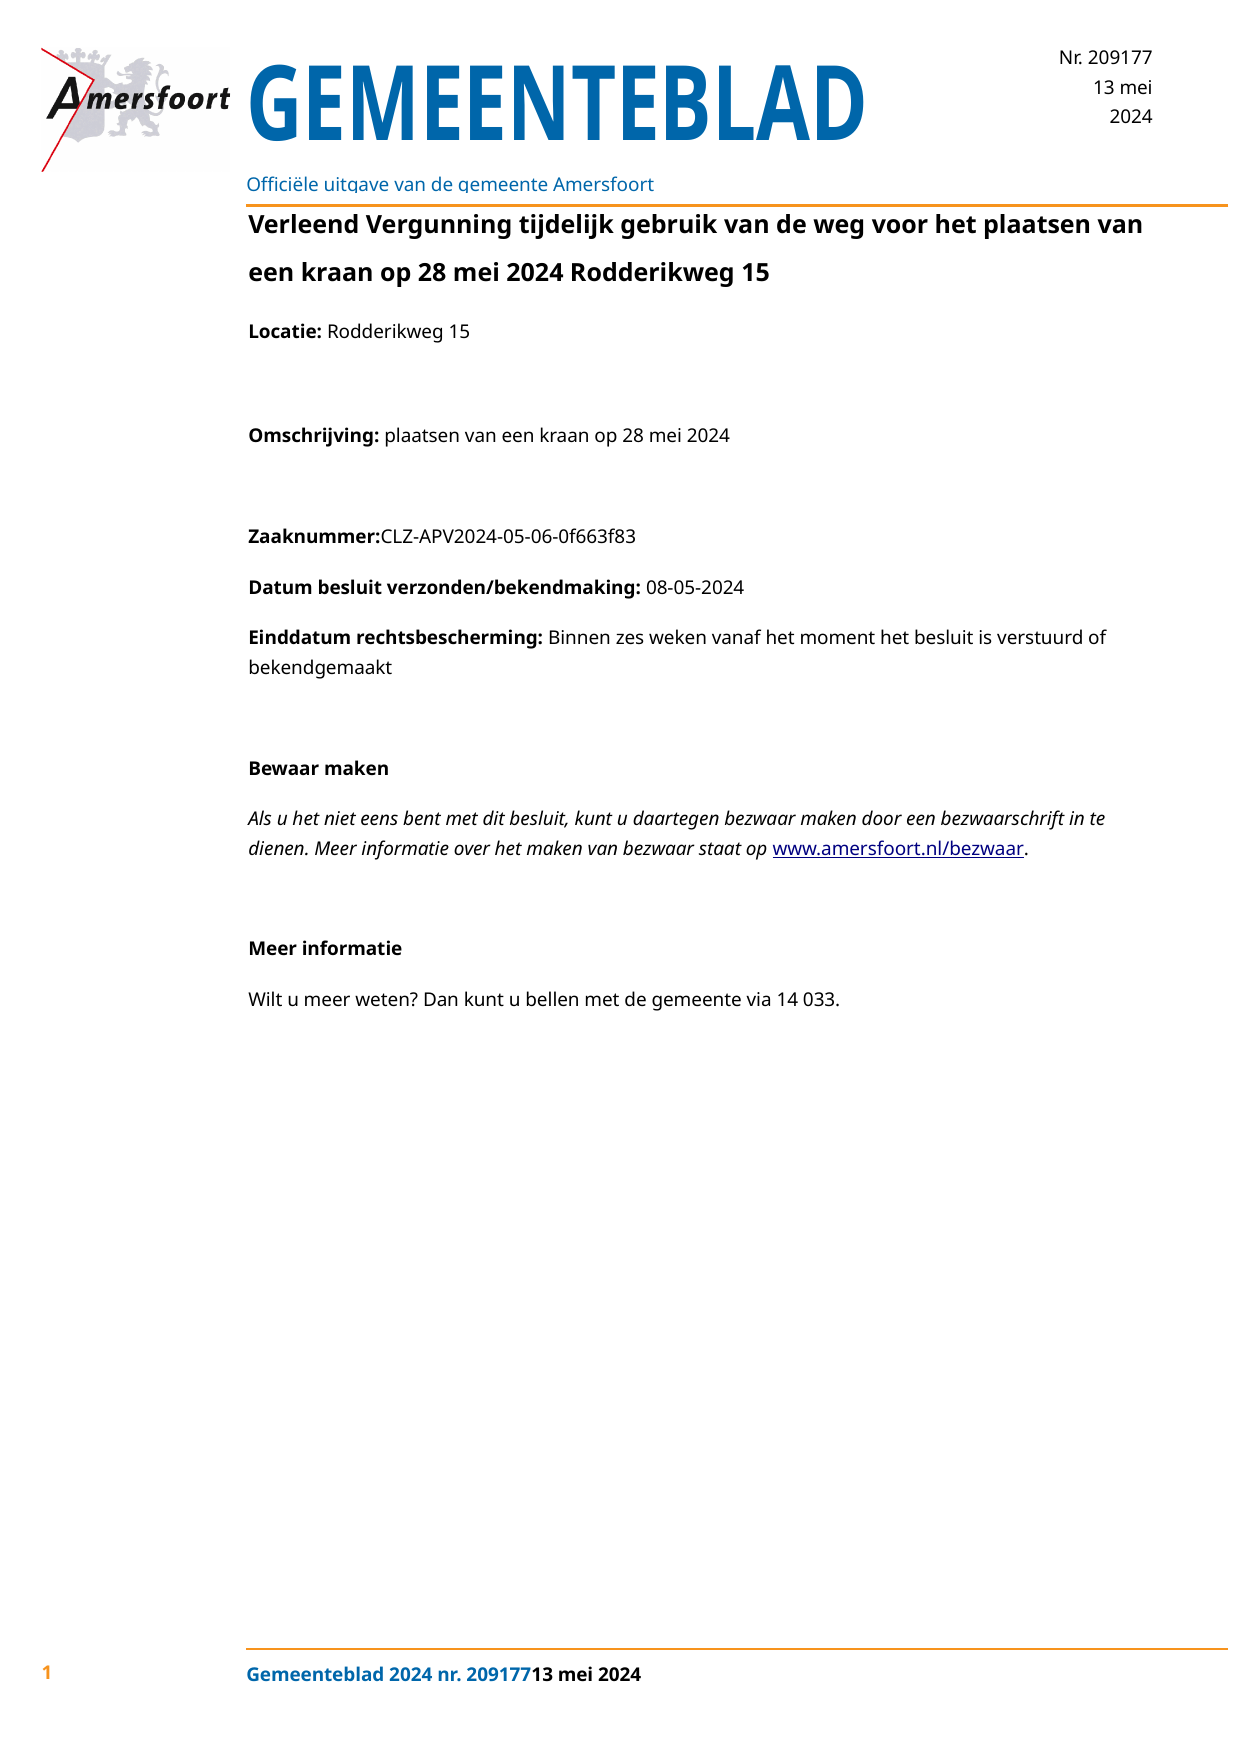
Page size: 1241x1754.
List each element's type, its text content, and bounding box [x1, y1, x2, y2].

text Locatie: Rodderikweg 15 [248, 318, 1152, 344]
text Bewaar maken [248, 755, 1152, 781]
text Wilt u meer weten? Dan kunt u bellen met de gemeente via 14 033. [248, 986, 1152, 1012]
text Meer informatie [248, 936, 1152, 961]
text Verleend Vergunning tijdelijk gebruik van de weg voor het plaatsen van een kraan op 28 mei 2024 Rodderikweg 15 [248, 207, 1152, 288]
text Als u het niet eens bent met dit besluit, kunt u daartegen bezwaar maken door een bezwaarschrift in te dienen. Meer informatie over het maken van bezwaar staat op www.amersfoort.nl/bezwaar. [248, 805, 1152, 861]
text Zaaknummer:CLZ-APV2024-05-06-0f663f83 [248, 523, 1152, 549]
picture [41, 47, 231, 172]
text ﻿Omschrijving: plaatsen van een kraan op 28 mei 2024 [248, 419, 1152, 448]
text Einddatum rechtsbescherming: Binnen zes weken vanaf het moment het besluit is verstuurd of bekendgemaakt [248, 624, 1152, 680]
text Datum besluit verzonden/bekendmaking: 08-05-2024 [248, 574, 1152, 600]
